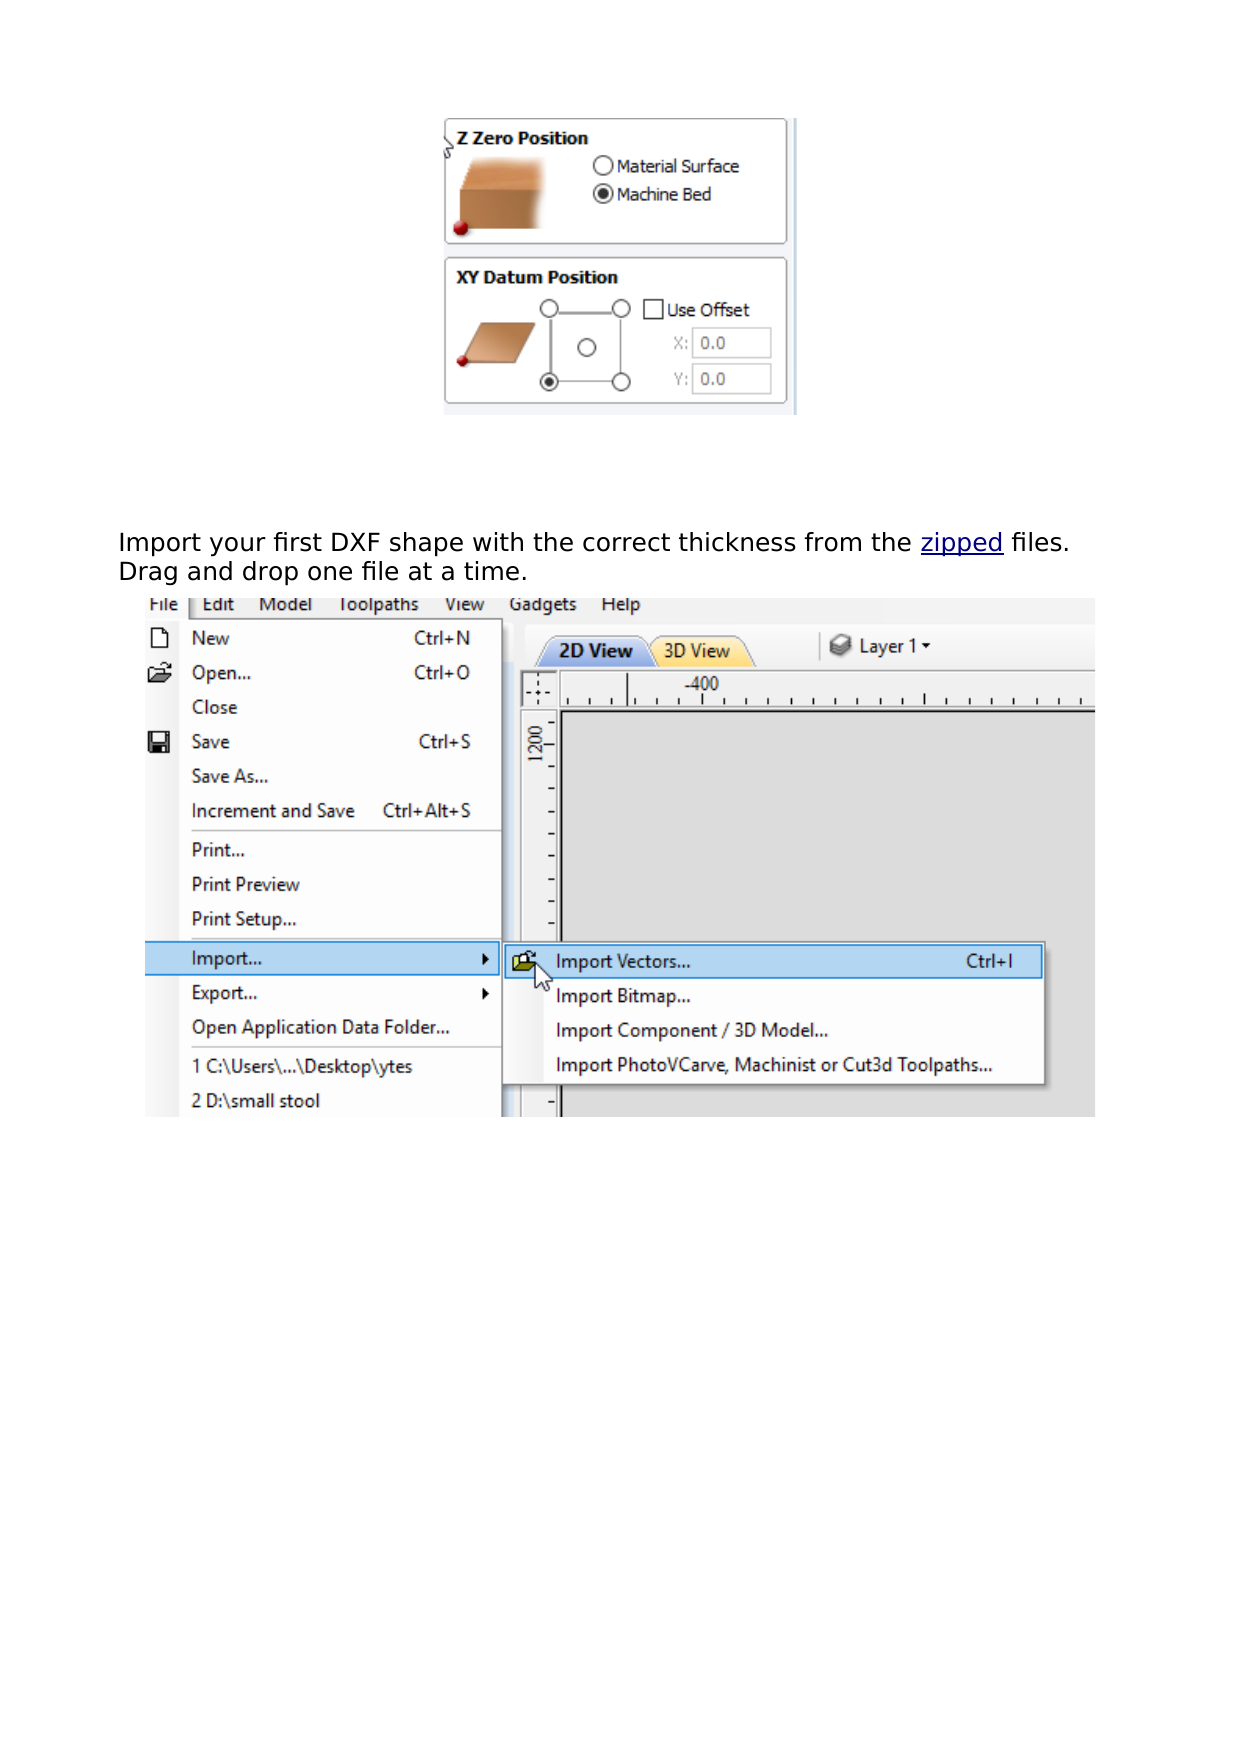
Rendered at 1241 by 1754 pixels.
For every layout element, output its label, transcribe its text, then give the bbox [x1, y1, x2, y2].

text Import your first DXF shape with the correct thickness from the zipped files. Drag and drop one file at a time. [118, 528, 1122, 586]
picture [443, 118, 797, 415]
picture [145, 598, 1096, 1117]
